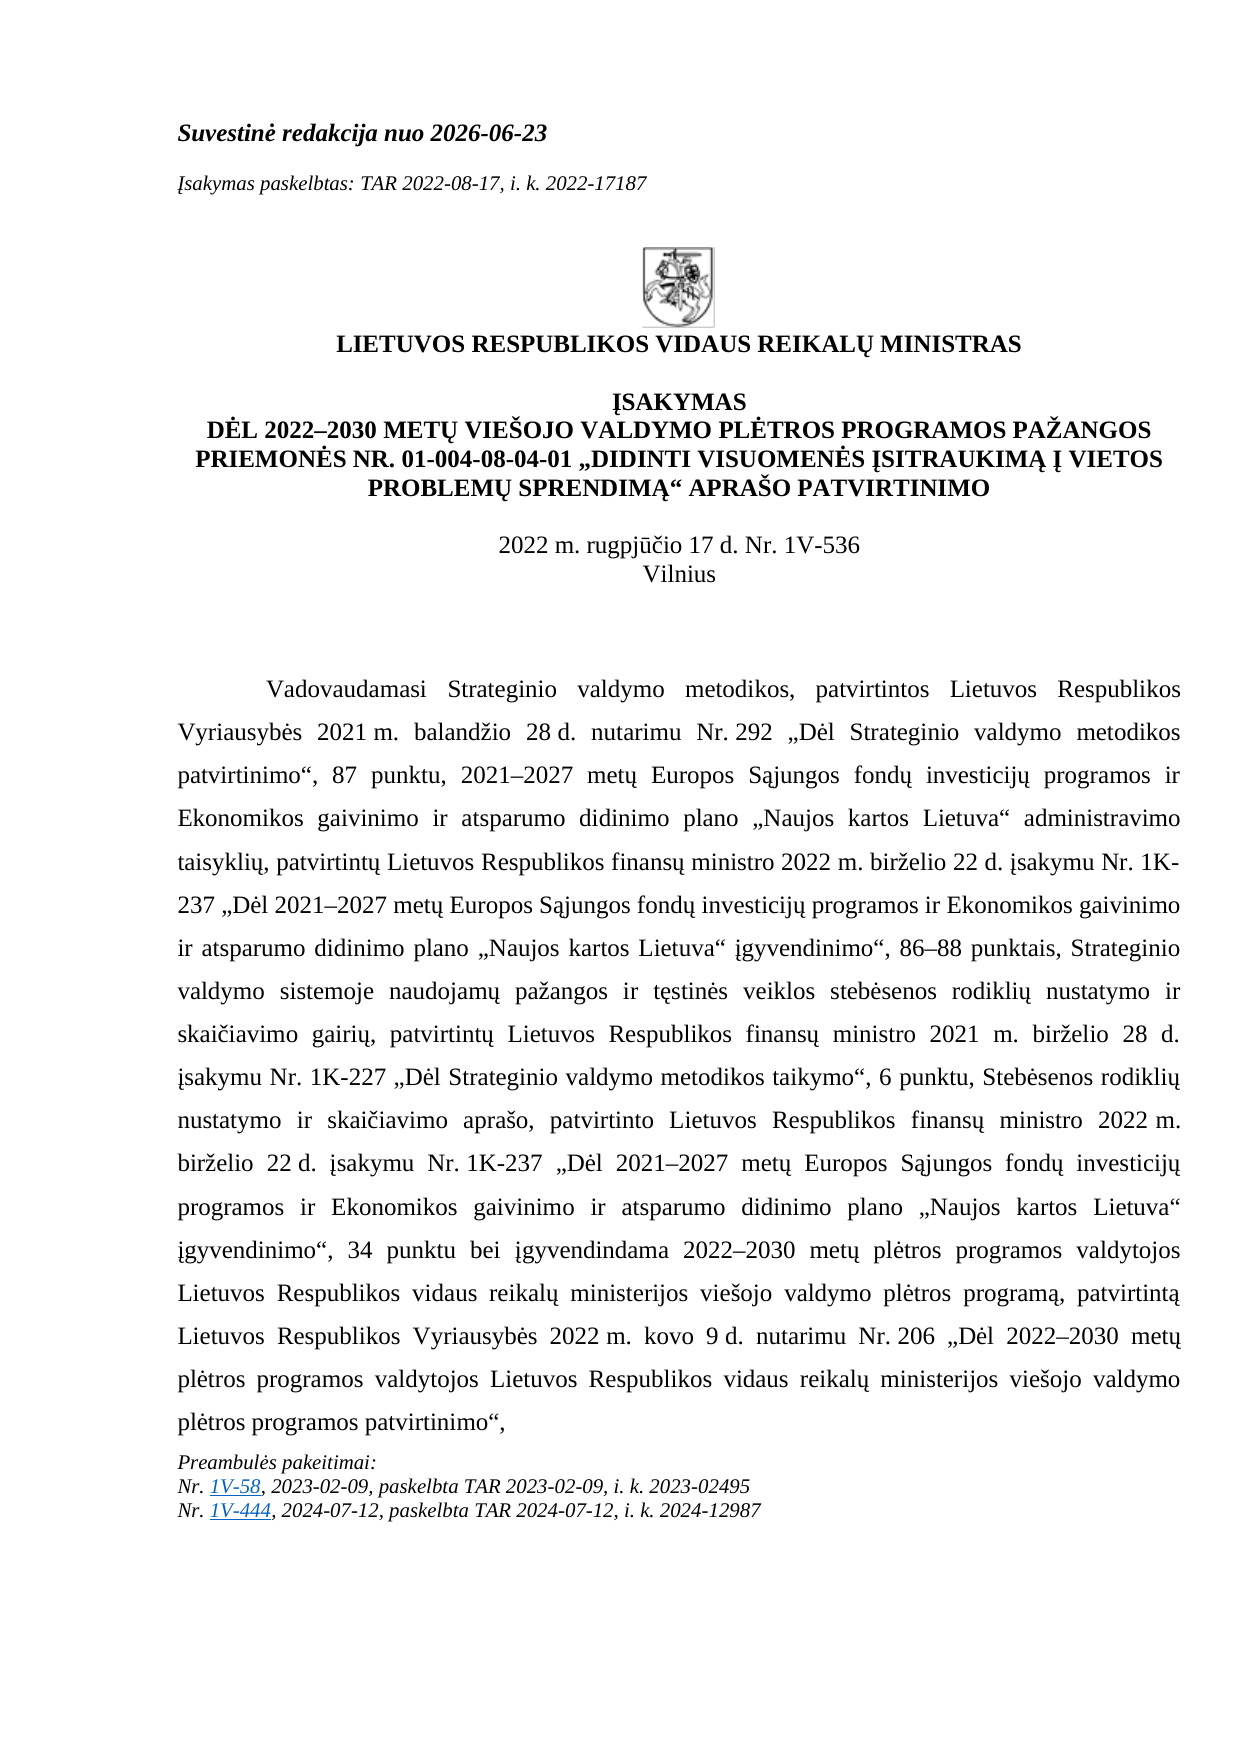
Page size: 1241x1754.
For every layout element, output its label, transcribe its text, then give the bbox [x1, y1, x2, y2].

text Įsakymas paskelbtas: TAR 2022-08-17, i. k. 2022-17187 [177, 171, 1181, 195]
text DĖL 2022–2030 METŲ VIEŠOJO VALDYMO PLĖTROS PROGRAMOS PAŽANGOS PRIEMONĖS NR. 01-004-08-04-01 „DIDINTI VISUOMENĖS ĮSITRAUKIMĄ Į VIETOS PROBLEMŲ SPRENDIMĄ“ APRAŠO PATVIRTINIMO [177, 415, 1181, 502]
text Nr. 1V-58, 2023-02-09, paskelbta TAR 2023-02-09, i. k. 2023-02495 [177, 1474, 1181, 1498]
text Suvestinė redakcija nuo 2026-06-23 [177, 118, 1181, 147]
text ĮSAKYMAS [177, 387, 1181, 415]
text LIETUVOS RESPUBLIKOS VIDAUS REIKALŲ MINISTRAS [177, 329, 1181, 358]
text Vadovaudamasi Strateginio valdymo metodikos, patvirtintos Lietuvos Respublikos Vyriausybės 2021 m. balandžio 28 d. nutarimu Nr. 292 „Dėl Strateginio valdymo metodikos patvirtinimo“, 87 punktu, 2021–2027 metų Europos Sąjungos fondų investicijų programos ir Ekonomikos gaivinimo ir atsparumo didinimo plano „Naujos kartos Lietuva“ administravimo taisyklių, patvirtintų Lietuvos Respublikos finansų ministro 2022 m. birželio 22 d. įsakymu Nr. 1K-237 „Dėl 2021–2027 metų Europos Sąjungos fondų investicijų programos ir Ekonomikos gaivinimo ir atsparumo didinimo plano „Naujos kartos Lietuva“ įgyvendinimo“, 86–88 punktais, Strateginio valdymo sistemoje naudojamų pažangos ir tęstinės veiklos stebėsenos rodiklių nustatymo ir skaičiavimo gairių, patvirtintų Lietuvos Respublikos finansų ministro 2021 m. birželio 28 d. įsakymu Nr. 1K-227 „Dėl Strateginio valdymo metodikos taikymo“, 6 punktu, Stebėsenos rodiklių nustatymo ir skaičiavimo aprašo, patvirtinto Lietuvos Respublikos finansų ministro 2022 m. birželio 22 d. įsakymu Nr. 1K-237 „Dėl 2021–2027 metų Europos Sąjungos fondų investicijų programos ir Ekonomikos gaivinimo ir atsparumo didinimo plano „Naujos kartos Lietuva“ įgyvendinimo“, 34 punktu bei įgyvendindama 2022–2030 metų plėtros programos valdytojos Lietuvos Respublikos vidaus reikalų ministerijos viešojo valdymo plėtros programą, patvirtintą Lietuvos Respublikos Vyriausybės 2022 m. kovo 9 d. nutarimu Nr. 206 „Dėl 2022–2030 metų plėtros programos valdytojos Lietuvos Respublikos vidaus reikalų ministerijos viešojo valdymo plėtros programos patvirtinimo“, [177, 674, 1181, 1436]
text Preambulės pakeitimai: [177, 1450, 1181, 1474]
text 2022 m. rugpjūčio 17 d. Nr. 1V-536 [177, 530, 1181, 559]
text Vilnius [177, 559, 1181, 588]
text Nr. 1V-444, 2024-07-12, paskelbta TAR 2024-07-12, i. k. 2024-12987 [177, 1498, 1181, 1522]
